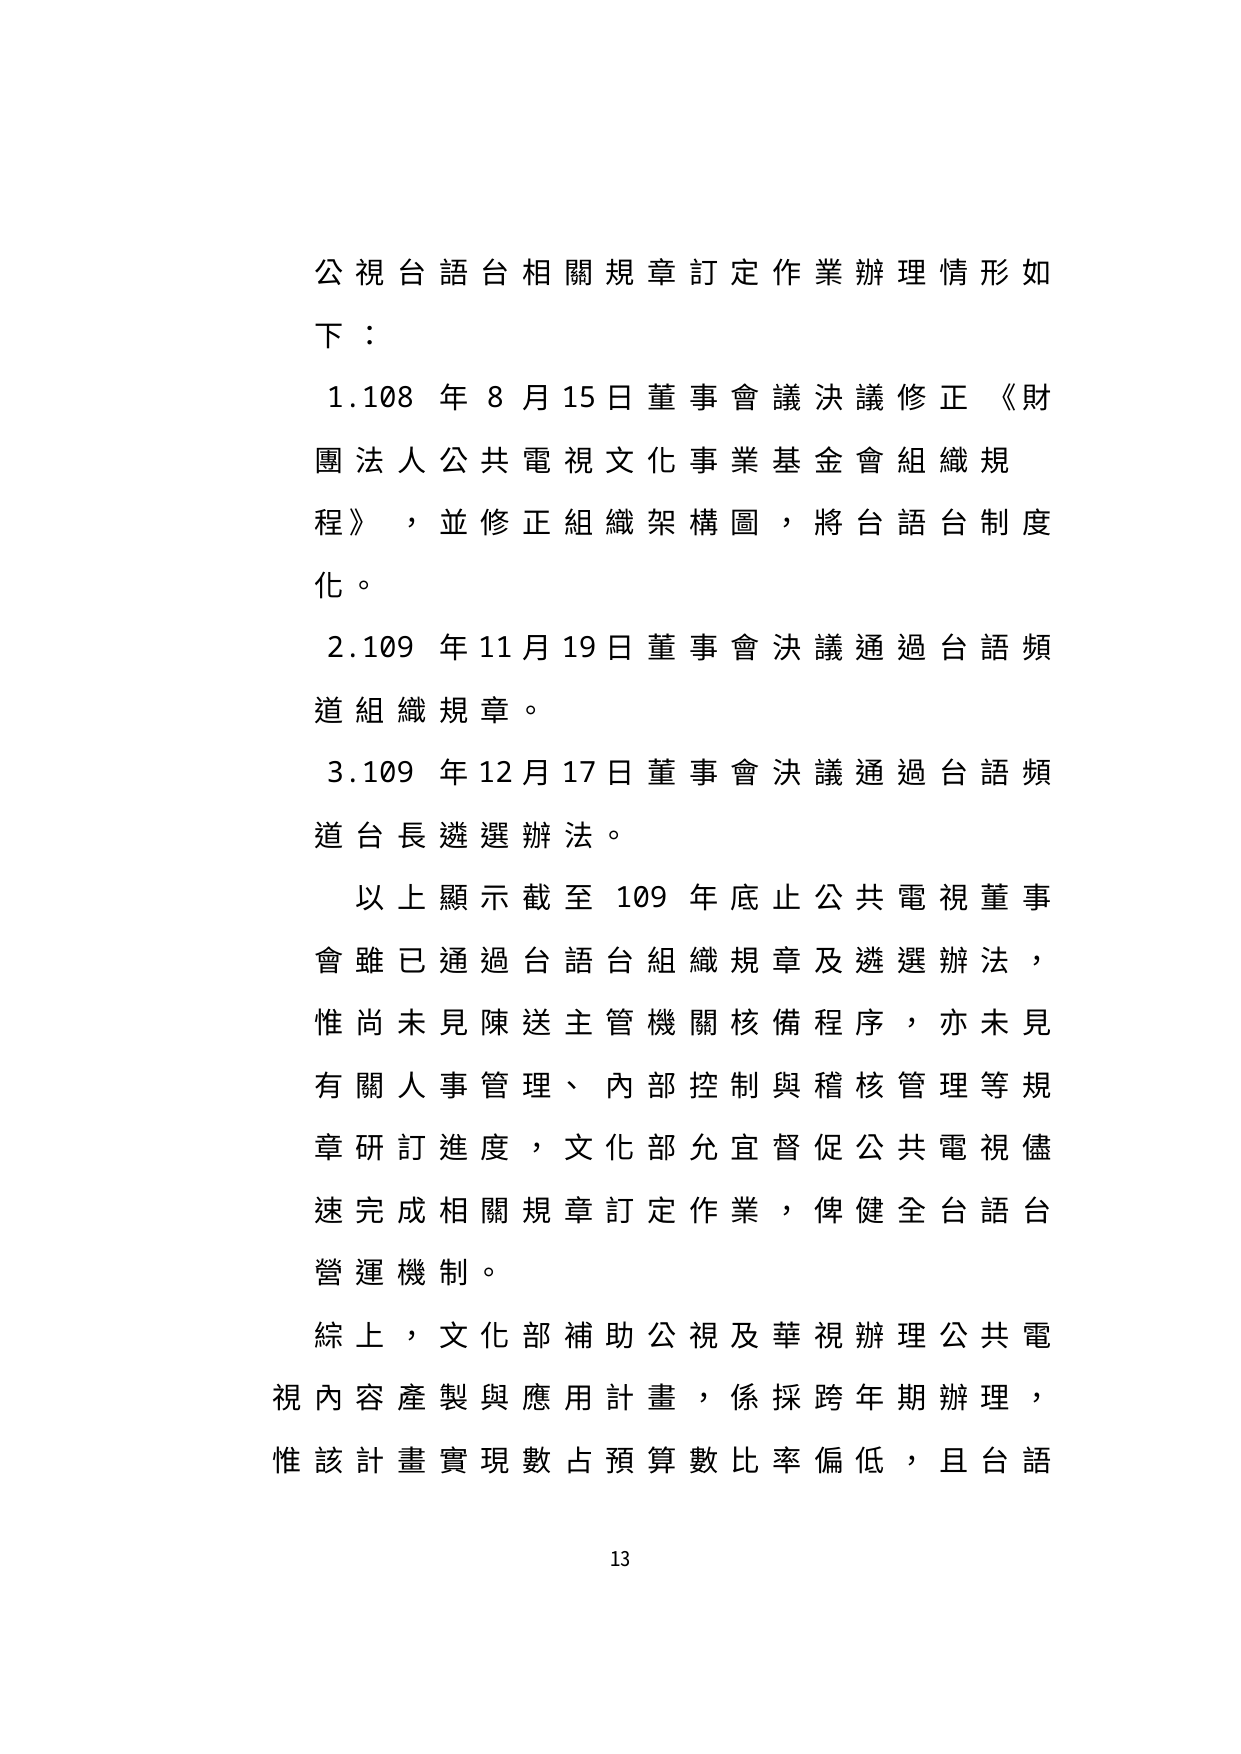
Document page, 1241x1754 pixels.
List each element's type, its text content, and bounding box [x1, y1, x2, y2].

text 以上顯示截至109年底止公共電視董事會雖已通過台語台組織規章及遴選辦法，惟尚未見陳送主管機關核備程序，亦未見有關人事管理、內部控制與稽核管理等規章研訂進度，文化部允宜督促公共電視儘速完成相關規章訂定作業，俾健全台語台營運機制。 [271, 854, 1058, 1292]
text 3.109年12月17日董事會決議通過台語頻道台長遴選辦法。 [271, 729, 1058, 854]
text 公視台語台相關規章訂定作業辦理情形如下： [271, 229, 1058, 354]
text 1.108年8月15日董事會議決議修正《財團法人公共電視文化事業基金會組織規程》，並修正組織架構圖，將台語台制度化。 [271, 354, 1058, 604]
text 2.109年11月19日董事會決議通過台語頻道組織規章。 [271, 604, 1058, 729]
text 綜上，文化部補助公視及華視辦理公共電視內容產製與應用計畫，係採跨年期辦理，惟該計畫實現數占預算數比率偏低，且台語台營運相關規章訂定作業尚未完備，文化部允宜注意控管計畫執行進度並督促加強辦理。 [242, 1292, 1058, 1479]
